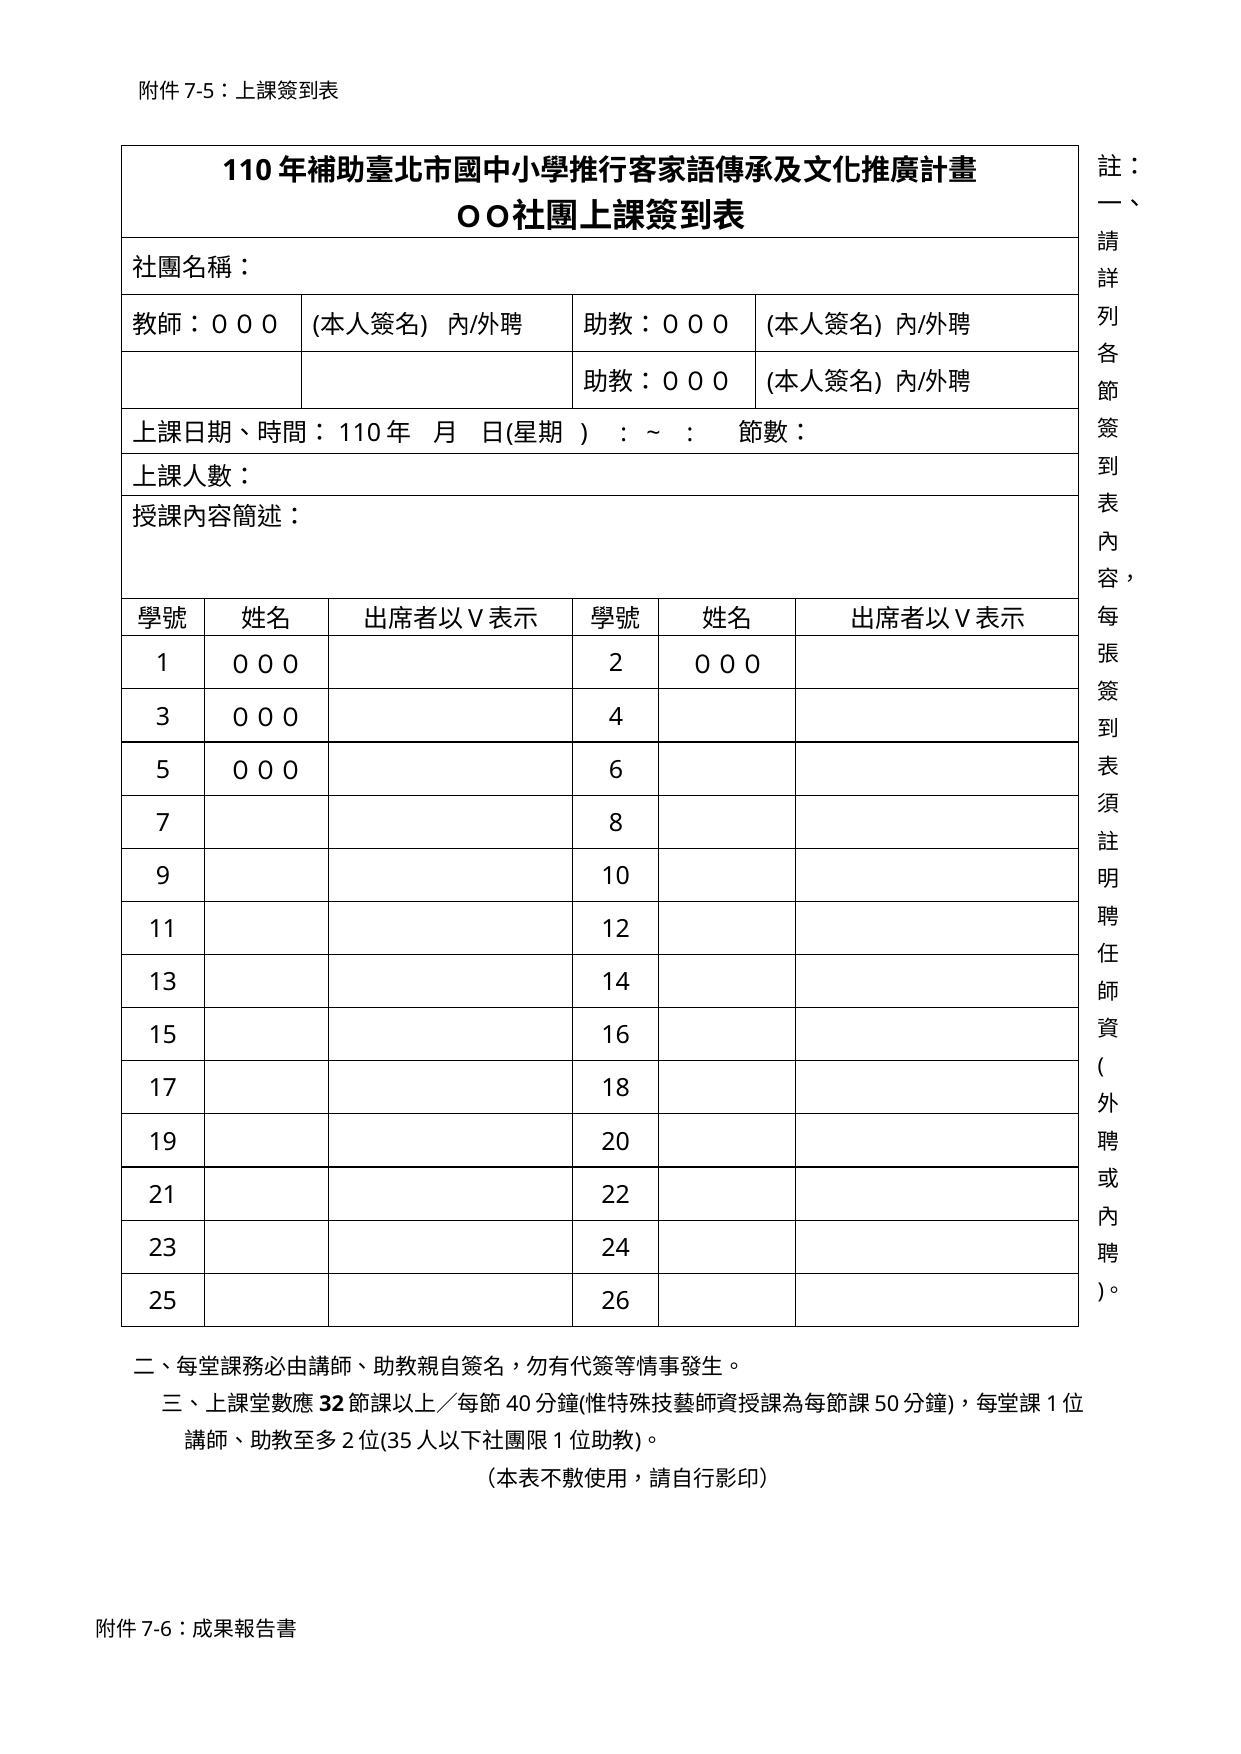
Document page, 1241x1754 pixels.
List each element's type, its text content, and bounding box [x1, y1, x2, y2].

text 附件7-5：上課簽到表 [95, 71, 1122, 108]
table_cell [205, 849, 328, 901]
table_cell 14 [573, 955, 658, 1007]
table_cell 19 [122, 1114, 204, 1166]
table_cell 24 [573, 1221, 658, 1273]
table_cell [205, 796, 328, 848]
table_cell 18 [573, 1061, 658, 1113]
table_cell 12 [573, 902, 658, 954]
table_cell 授課內容簡述： [122, 496, 1078, 598]
table_cell [796, 636, 1078, 688]
table_cell 出席者以V表示 [329, 599, 572, 635]
table_cell 2 [573, 636, 658, 688]
table_cell [796, 955, 1078, 1007]
table_cell [205, 902, 328, 954]
table_cell [329, 1008, 572, 1060]
table_cell [659, 1274, 795, 1326]
table_cell ０００ [205, 743, 328, 794]
table_cell [659, 689, 795, 741]
table_cell 助教：０００ [573, 352, 755, 407]
table_cell 8 [573, 796, 658, 848]
table_cell [329, 1114, 572, 1166]
table_cell 教師：０００ [122, 295, 301, 351]
table_cell 22 [573, 1168, 658, 1219]
text 附件7-6：成果報告書 [95, 1608, 1122, 1646]
table_cell [659, 743, 795, 794]
table_cell 助教：０００ [573, 295, 755, 351]
table_cell 5 [122, 743, 204, 794]
table_cell ０００ [205, 689, 328, 741]
table_cell [302, 352, 572, 407]
table_cell [205, 1221, 328, 1273]
table_cell 學號 [573, 599, 658, 635]
table_cell 13 [122, 955, 204, 1007]
table_cell [205, 1168, 328, 1219]
table_cell 1 [122, 636, 204, 688]
table_cell ０００ [659, 636, 795, 688]
table_cell 26 [573, 1274, 658, 1326]
table_cell [796, 1274, 1078, 1326]
table_cell 社團名稱： [122, 238, 1078, 294]
table_cell [205, 955, 328, 1007]
table_cell 上課日期、時間： 110年 月 日(星期 ) : ~ : 節數： [122, 409, 1078, 452]
table_cell [329, 955, 572, 1007]
table_cell [796, 743, 1078, 794]
table_cell 15 [122, 1008, 204, 1060]
text 二、每堂課務必由講師、助教親自簽名，勿有代簽等情事發生。 [133, 1308, 1122, 1383]
table_cell [659, 1168, 795, 1219]
table_cell [329, 849, 572, 901]
table_cell 9 [122, 849, 204, 901]
table_cell [329, 689, 572, 741]
table_cell (本人簽名) 內/外聘 [756, 352, 1078, 407]
table_cell 20 [573, 1114, 658, 1166]
table_cell [659, 1221, 795, 1273]
table_cell ０００ [205, 636, 328, 688]
table_cell 學號 [122, 599, 204, 635]
table_cell [329, 1168, 572, 1219]
table_cell [122, 352, 301, 407]
table_cell [796, 849, 1078, 901]
table_cell [329, 1061, 572, 1113]
table_cell 23 [122, 1221, 204, 1273]
table_cell 上課人數： [122, 454, 1078, 495]
table_cell 姓名 [205, 599, 328, 635]
table_cell [329, 636, 572, 688]
table_cell [796, 1114, 1078, 1166]
text 講師、助教至多2位(35人以下社團限1位助教)。 [133, 1421, 1122, 1458]
table_cell 姓名 [659, 599, 795, 635]
table_cell [659, 1114, 795, 1166]
table_cell (本人簽名) 內/外聘 [756, 295, 1078, 351]
table_cell 21 [122, 1168, 204, 1219]
table_cell [205, 1061, 328, 1113]
table_cell [659, 955, 795, 1007]
table_cell [329, 1221, 572, 1273]
text （本表不敷使用，請自行影印） [133, 1458, 1122, 1496]
table_cell [796, 1008, 1078, 1060]
table_cell [329, 743, 572, 794]
table_cell 4 [573, 689, 658, 741]
table_cell 11 [122, 902, 204, 954]
table_cell [329, 796, 572, 848]
table_cell [329, 902, 572, 954]
text 三、上課堂數應32節課以上／每節40分鐘(惟特殊技藝師資授課為每節課50分鐘)，每堂課1位 [133, 1383, 1122, 1421]
table_cell [796, 1221, 1078, 1273]
text 註：一、請詳列各節簽到表內容，每張簽到表須註明聘任師資(外聘或內聘)。 [1079, 146, 1122, 1308]
table_cell 17 [122, 1061, 204, 1113]
table_cell [796, 902, 1078, 954]
table_cell 25 [122, 1274, 204, 1326]
table_cell [796, 1061, 1078, 1113]
table_cell [659, 1008, 795, 1060]
table_cell 6 [573, 743, 658, 794]
table_cell [659, 796, 795, 848]
table_cell [659, 902, 795, 954]
table_cell [796, 796, 1078, 848]
table_cell [659, 1061, 795, 1113]
table_cell (本人簽名) 內/外聘 [302, 295, 572, 351]
table_cell 7 [122, 796, 204, 848]
table_cell [205, 1274, 328, 1326]
table_cell 16 [573, 1008, 658, 1060]
table_cell [659, 849, 795, 901]
table_cell 出席者以V表示 [796, 599, 1078, 635]
table_cell [329, 1274, 572, 1326]
table_cell [205, 1008, 328, 1060]
table_cell [205, 1114, 328, 1166]
table_cell [796, 689, 1078, 741]
table_cell [796, 1168, 1078, 1219]
table_header 110年補助臺北市國中小學推行客家語傳承及文化推廣計畫 ＯＯ社團上課簽到表 [122, 146, 1078, 237]
table_cell 3 [122, 689, 204, 741]
table_cell 10 [573, 849, 658, 901]
